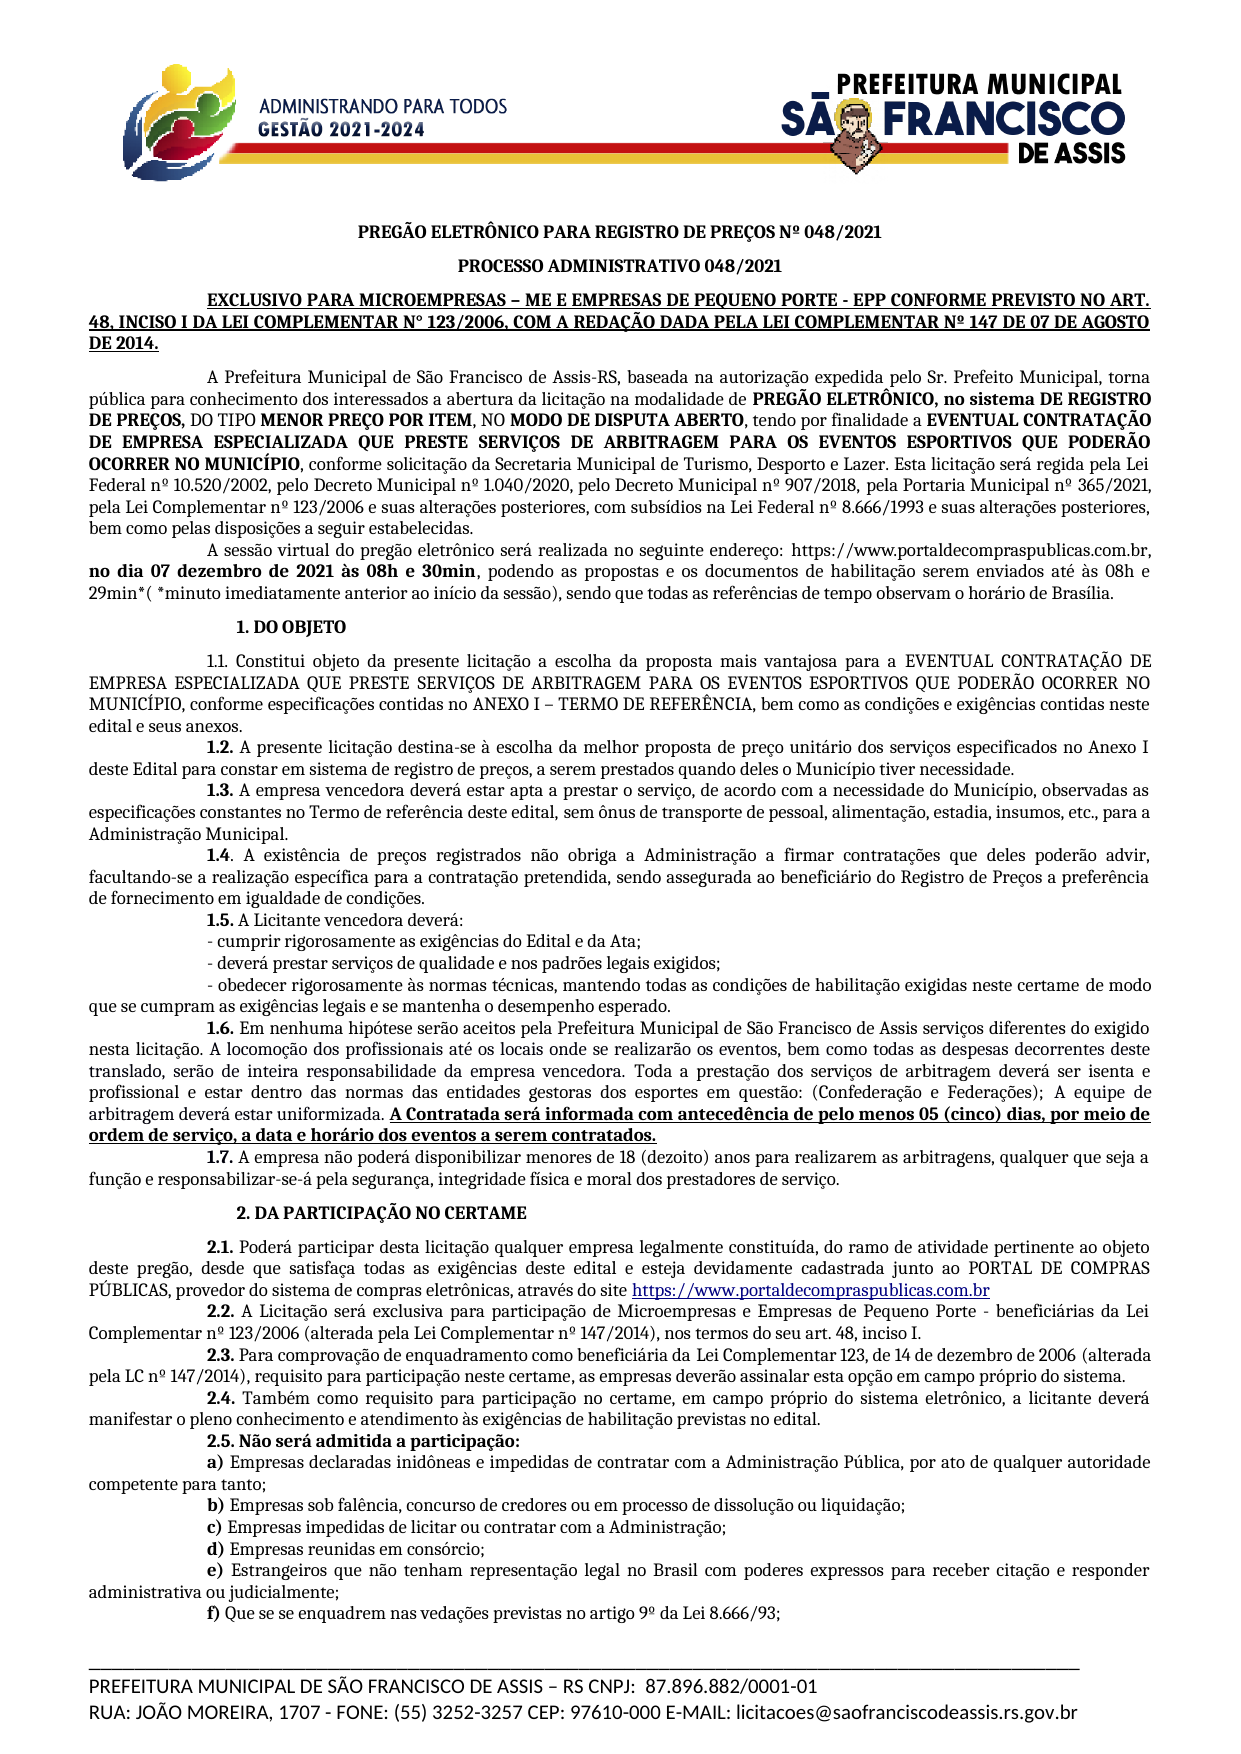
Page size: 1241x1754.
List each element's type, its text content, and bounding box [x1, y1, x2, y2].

text - cumprir rigorosamente as exigências do Edital e da Ata; [89, 931, 1152, 952]
text 1. DO OBJETO [89, 617, 1152, 638]
text EXCLUSIVO PARA MICROEMPRESAS – ME E EMPRESAS DE PEQUENO PORTE - EPP CONFORME PREVISTO NO ART. 48, INCISO I DA LEI COMPLEMENTAR N° 123/2006, COM A REDAÇÃO DADA PELA LEI COMPLEMENTAR Nº 147 DE 07 DE AGOSTO DE 2014. [89, 290, 1152, 354]
text 1.2. A presente licitação destina-se à escolha da melhor proposta de preço unitário dos serviços especificados no Anexo I deste Edital para constar em sistema de registro de preços, a serem prestados quando deles o Município tiver necessidade. [89, 737, 1152, 780]
text 2. DA PARTICIPAÇÃO NO CERTAME [89, 1202, 1152, 1224]
text b) Empresas sob falência, concurso de credores ou em processo de dissolução ou liquidação; [89, 1495, 1152, 1517]
text 1.5. A Licitante vencedora deverá: [89, 909, 1152, 931]
text e) Estrangeiros que não tenham representação legal no Brasil com poderes expressos para receber citação e responder administrativa ou judicialmente; [89, 1560, 1152, 1603]
text - deverá prestar serviços de qualidade e nos padrões legais exigidos; [89, 952, 1152, 974]
text PREGÃO ELETRÔNICO PARA REGISTRO DE PREÇOS Nº 048/2021 [89, 222, 1152, 243]
text 1.7. A empresa não poderá disponibilizar menores de 18 (dezoito) anos para realizarem as arbitragens, qualquer que seja a função e responsabilizar-se-á pela segurança, integridade física e moral dos prestadores de serviço. [89, 1147, 1152, 1190]
text a) Empresas declaradas inidôneas e impedidas de contratar com a Administração Pública, por ato de qualquer autoridade competente para tanto; [89, 1452, 1152, 1495]
text 1.1. Constitui objeto da presente licitação a escolha da proposta mais vantajosa para a EVENTUAL CONTRATAÇÃO DE EMPRESA ESPECIALIZADA QUE PRESTE serviços de arbitragem para os EVENTOS ESPORTIVOS que poderão ocorrer no município, conforme especificações contidas no ANEXO I – TERMO DE REFERÊNCIA, bem como as condições e exigências contidas neste edital e seus anexos. [89, 651, 1152, 737]
text d) Empresas reunidas em consórcio; [89, 1538, 1152, 1560]
text A sessão virtual do pregão eletrônico será realizada no seguinte endereço: https://www.portaldecompraspublicas.com.br, no dia 07 dezembro de 2021 às 08h e 30min, podendo as propostas e os documentos de habilitação serem enviados até às 08h e 29min*( *minuto imediatamente anterior ao início da sessão), sendo que todas as referências de tempo observam o horário de Brasília. [89, 539, 1152, 604]
text A Prefeitura Municipal de São Francisco de Assis-RS, baseada na autorização expedida pelo Sr. Prefeito Municipal, torna pública para conhecimento dos interessados a abertura da licitação na modalidade de PREGÃO ELETRÔNICO, no sistema DE REGISTRO DE PREÇOS, do tipo MENOR PREÇO POR ITEM, no MODO DE DISPUTA ABERTO, tendo por finalidade a EVENTUAL CONTRATAÇÃO DE EMPRESA ESPECIALIZADA QUE PRESTE serviços de arbitragem para os EVENTOS ESPORTIVOS que poderão ocorrer no município, conforme solicitação da Secretaria Municipal de Turismo, Desporto e Lazer. Esta licitação será regida pela Lei Federal nº 10.520/2002, pelo Decreto Municipal nº 1.040/2020, pelo Decreto Municipal nº 907/2018, pela Portaria Municipal nº 365/2021, pela Lei Complementar nº 123/2006 e suas alterações posteriores, com subsídios na Lei Federal nº 8.666/1993 e suas alterações posteriores, bem como pelas disposições a seguir estabelecidas. [89, 367, 1152, 539]
text - obedecer rigorosamente às normas técnicas, mantendo todas as condições de habilitação exigidas neste certame de modo que se cumpram as exigências legais e se mantenha o desempenho esperado. [89, 974, 1152, 1017]
text 1.6. Em nenhuma hipótese serão aceitos pela Prefeitura Municipal de São Francisco de Assis serviços diferentes do exigido nesta licitação. A locomoção dos profissionais até os locais onde se realizarão os eventos, bem como todas as despesas decorrentes deste translado, serão de inteira responsabilidade da empresa vencedora. Toda a prestação dos serviços de arbitragem deverá ser isenta e profissional e estar dentro das normas das entidades gestoras dos esportes em questão: (Confederação e Federações); A equipe de arbitragem deverá estar uniformizada. A Contratada será informada com antecedência de pelo menos 05 (cinco) dias, por meio de ordem de serviço, a data e horário dos eventos a serem contratados. [89, 1017, 1152, 1147]
text 2.5. Não será admitida a participação: [89, 1430, 1152, 1452]
text PROCESSO ADMINISTRATIVO 048/2021 [89, 256, 1152, 277]
text f) Que se se enquadrem nas vedações previstas no artigo 9º da Lei 8.666/93; [89, 1603, 1152, 1624]
text c) Empresas impedidas de licitar ou contratar com a Administração; [89, 1517, 1211, 1538]
text 1.3. A empresa vencedora deverá estar apta a prestar o serviço, de acordo com a necessidade do Município, observadas as especificações constantes no Termo de referência deste edital, sem ônus de transporte de pessoal, alimentação, estadia, insumos, etc., para a Administração Municipal. [89, 780, 1152, 845]
text 2.1. Poderá participar desta licitação qualquer empresa legalmente constituída, do ramo de atividade pertinente ao objeto deste pregão, desde que satisfaça todas as exigências deste edital e esteja devidamente cadastrada junto ao PORTAL DE COMPRAS PÚBLICAS, provedor do sistema de compras eletrônicas, através do site https://www.portaldecompraspublicas.com.br [89, 1236, 1152, 1301]
text 2.2. A Licitação será exclusiva para participação de Microempresas e Empresas de Pequeno Porte - beneficiárias da Lei Complementar nº 123/2006 (alterada pela Lei Complementar nº 147/2014), nos termos do seu art. 48, inciso I. [89, 1301, 1152, 1344]
text 2.4. Também como requisito para participação no certame, em campo próprio do sistema eletrônico, a licitante deverá manifestar o pleno conhecimento e atendimento às exigências de habilitação previstas no edital. [89, 1387, 1152, 1430]
text 2.3. Para comprovação de enquadramento como beneficiária da Lei Complementar 123, de 14 de dezembro de 2006 (alterada pela LC nº 147/2014), requisito para participação neste certame, as empresas deverão assinalar esta opção em campo próprio do sistema. [89, 1344, 1152, 1387]
text 1.4. A existência de preços registrados não obriga a Administração a firmar contratações que deles poderão advir, facultando-se a realização específica para a contratação pretendida, sendo assegurada ao beneficiário do Registro de Preços a preferência de fornecimento em igualdade de condições. [89, 845, 1152, 909]
